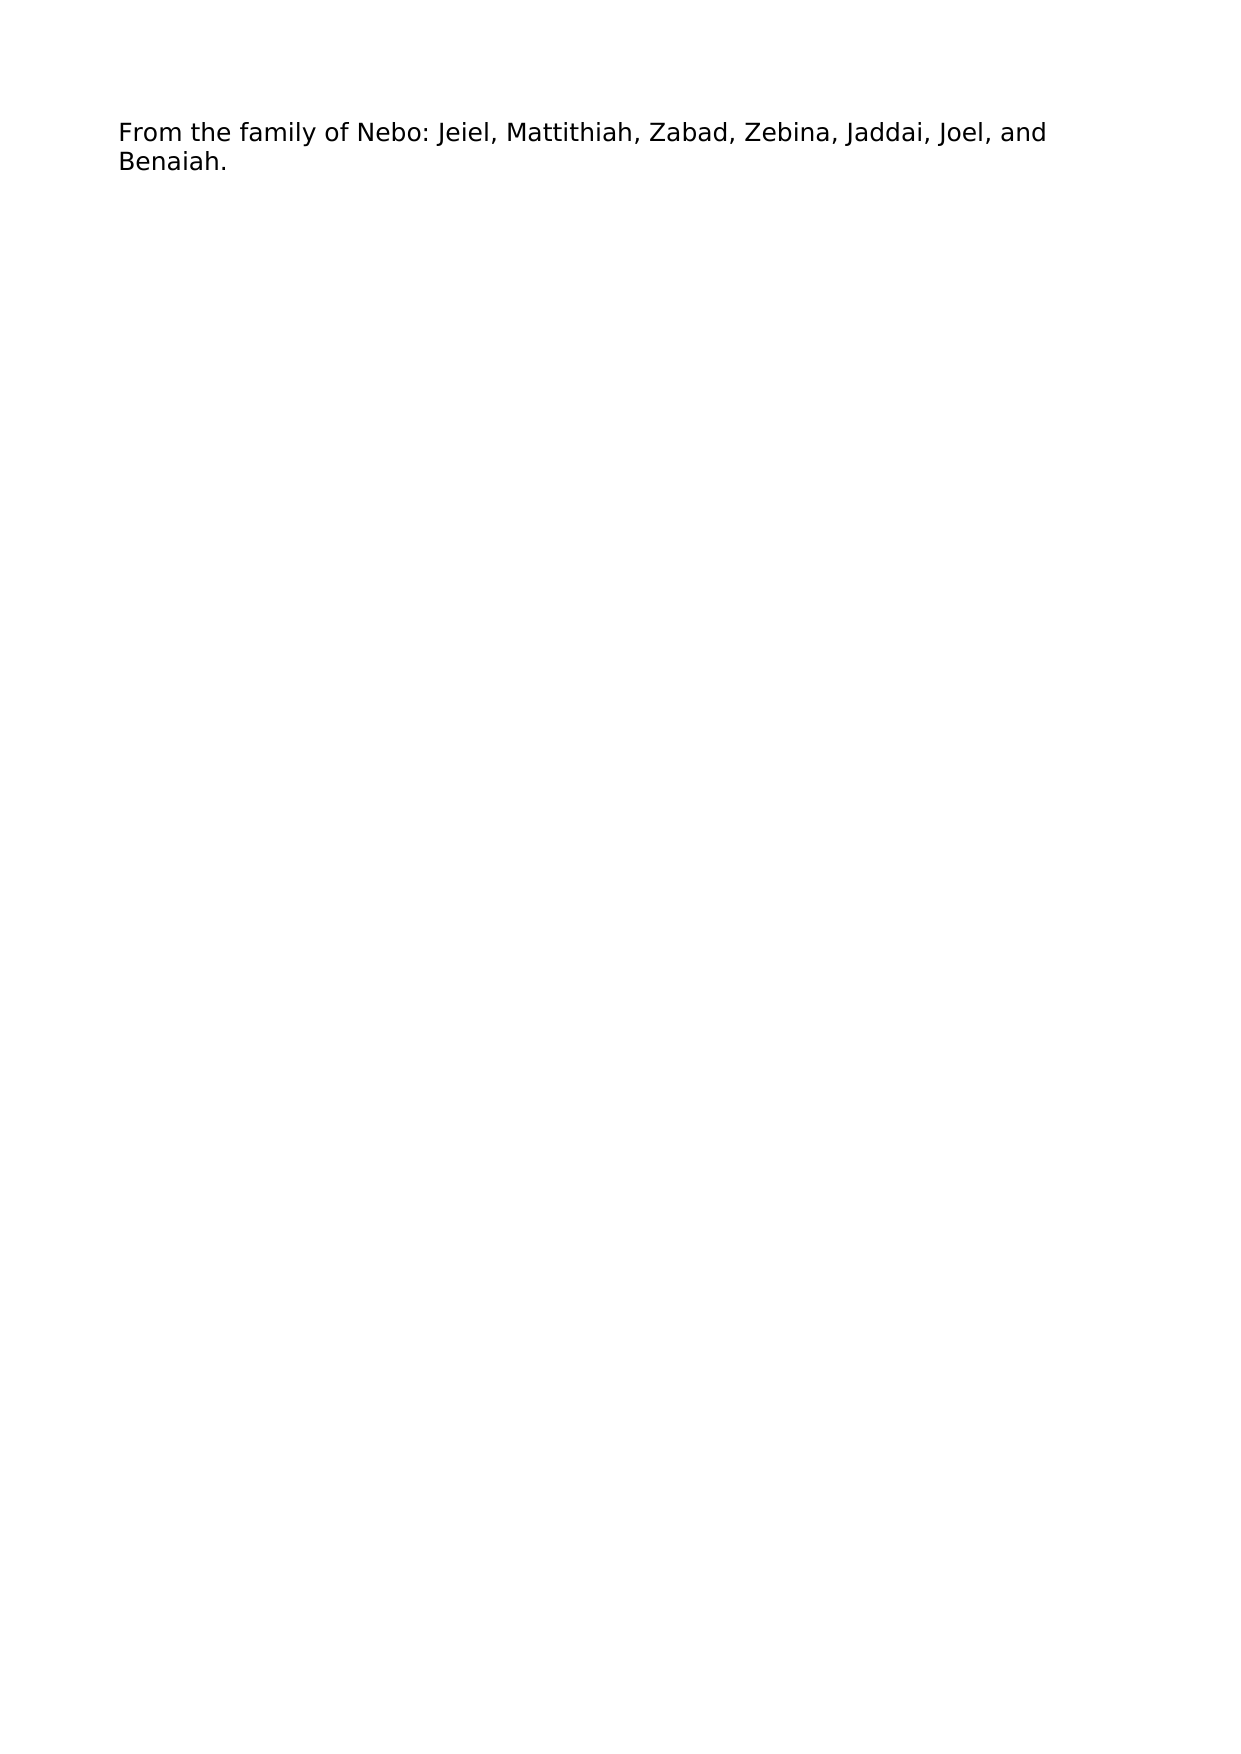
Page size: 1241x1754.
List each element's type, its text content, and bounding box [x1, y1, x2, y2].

text From the family of Nebo: Jeiel, Mattithiah, Zabad, Zebina, Jaddai, Joel, and Benaiah. [118, 118, 1122, 176]
